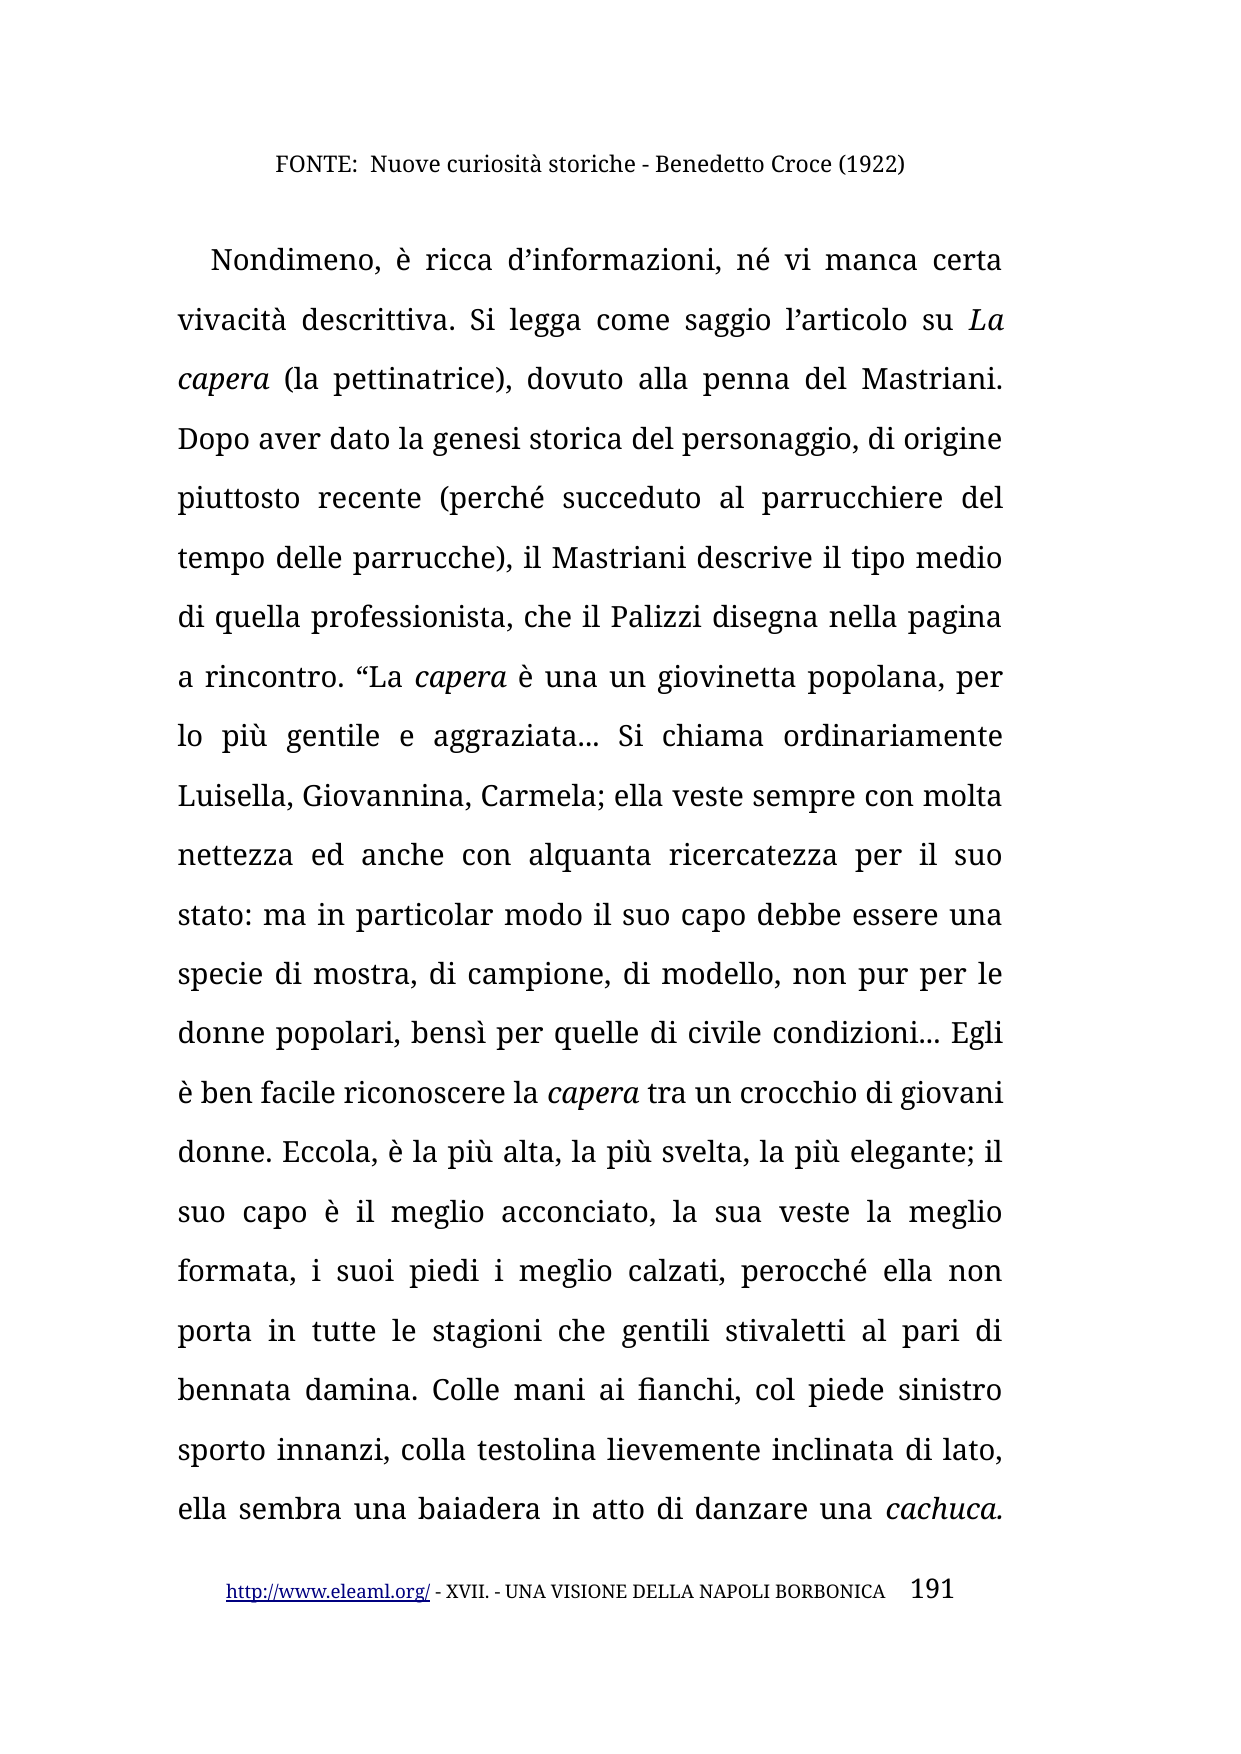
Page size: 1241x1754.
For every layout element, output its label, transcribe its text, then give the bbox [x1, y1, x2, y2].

text Nondimeno, è ricca d’informazioni, né vi manca certa vivacità descrittiva. Si legga come saggio l’articolo su La capera (la pettinatrice), dovuto alla penna del Mastriani. Dopo aver dato la genesi storica del personaggio, di origine piuttosto recente (perché succeduto al parrucchiere del tempo delle parrucche), il Mastriani descrive il tipo medio di quella professionista, che il Palizzi disegna nella pagina a rincontro. “La capera è una un giovinetta popolana, per lo più gentile e aggraziata... Si chiama ordinariamente Luisella, Giovannina, Carmela; ella veste sempre con molta nettezza ed anche con alquanta ricercatezza per il suo stato: ma in particolar modo il suo capo debbe essere una specie di mostra, di campione, di modello, non pur per le donne popolari, bensì per quelle di civile condizioni... Egli è ben facile riconoscere la capera tra un crocchio di giovani donne. Eccola, è la più alta, la più svelta, la più elegante; il suo capo è il meglio acconciato, la sua veste la meglio formata, i suoi piedi i meglio calzati, perocché ella non porta in tutte le stagioni che gentili stivaletti al pari di bennata damina. Colle mani ai fianchi, col piede sinistro sporto innanzi, colla testolina lievemente inclinata di lato, ella sembra una baiadera in atto di danzare una cachuca. [177, 239, 1004, 1528]
